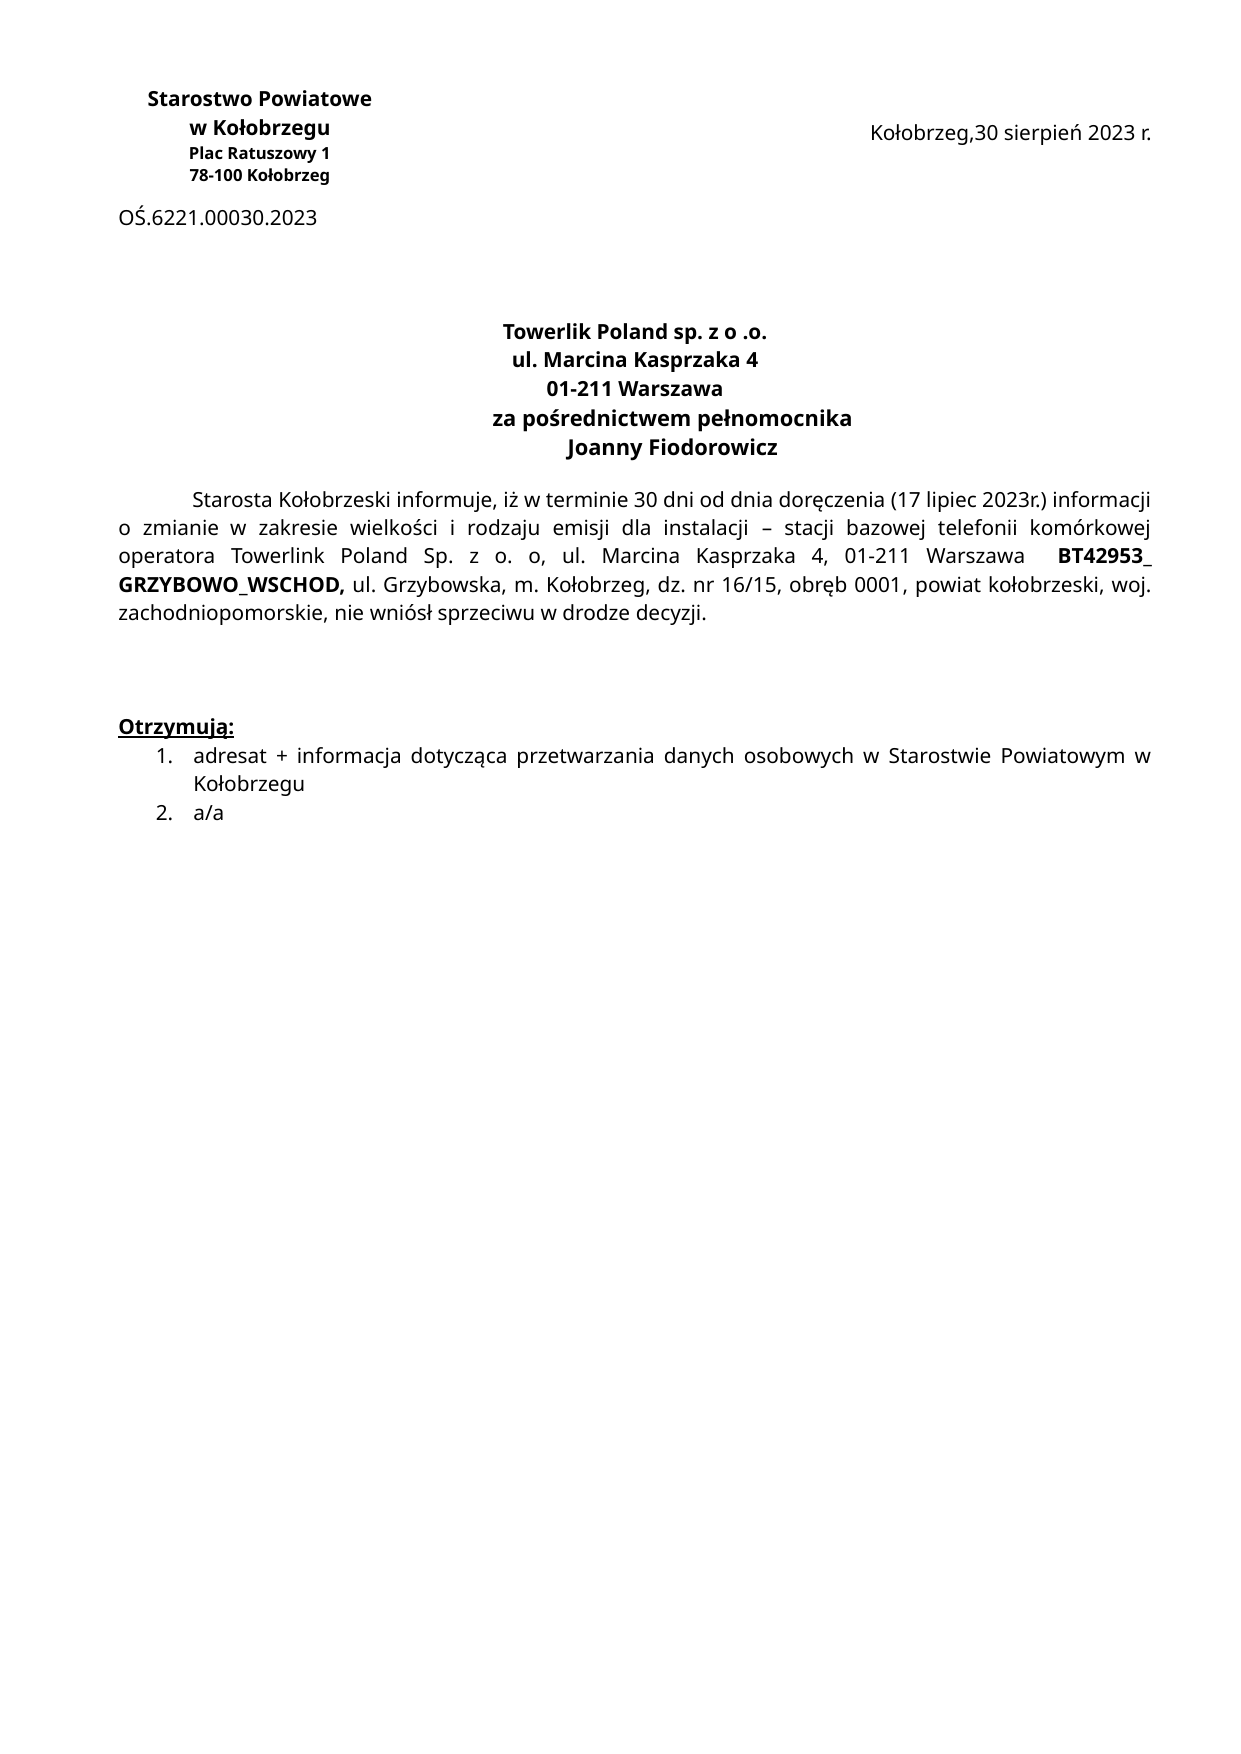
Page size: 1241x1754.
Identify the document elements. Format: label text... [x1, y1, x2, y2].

text 78-100 Kołobrzeg [103, 164, 416, 187]
text Towerlik Poland sp. z o .o. [118, 317, 1152, 346]
text za pośrednictwem pełnomocnika [193, 402, 1152, 432]
text ul. Marcina Kasprzaka 4 [118, 346, 1152, 374]
text Joanny Fiodorowicz [193, 432, 1152, 462]
text Otrzymują: [118, 712, 1152, 741]
text Kołobrzeg,30 sierpień 2023 r. [416, 118, 1152, 147]
list a/a [156, 798, 1152, 826]
text 01-211 Warszawa [118, 374, 1152, 402]
text Starosta Kołobrzeski informuje, iż w terminie 30 dni od dnia doręczenia (17 lipiec 2023r.) informacji o zmianie w zakresie wielkości i rodzaju emisji dla instalacji – stacji bazowej telefonii komórkowej operatora Towerlink Poland Sp. z o. o, ul. Marcina Kasprzaka 4, 01-211 Warszawa BT42953_ GRZYBOWO_WSCHOD, ul. Grzybowska, m. Kołobrzeg, dz. nr 16/15, obręb 0001, powiat kołobrzeski, woj. zachodniopomorskie, nie wniósł sprzeciwu w drodze decyzji. [118, 485, 1152, 627]
text Plac Ratuszowy 1 [103, 141, 416, 164]
text OŚ.6221.00030.2023 [118, 203, 1152, 232]
text w Kołobrzegu [103, 113, 416, 141]
list adresat + informacja dotycząca przetwarzania danych osobowych w Starostwie Powiatowym w Kołobrzegu [156, 741, 1152, 798]
text Starostwo Powiatowe [103, 84, 416, 113]
